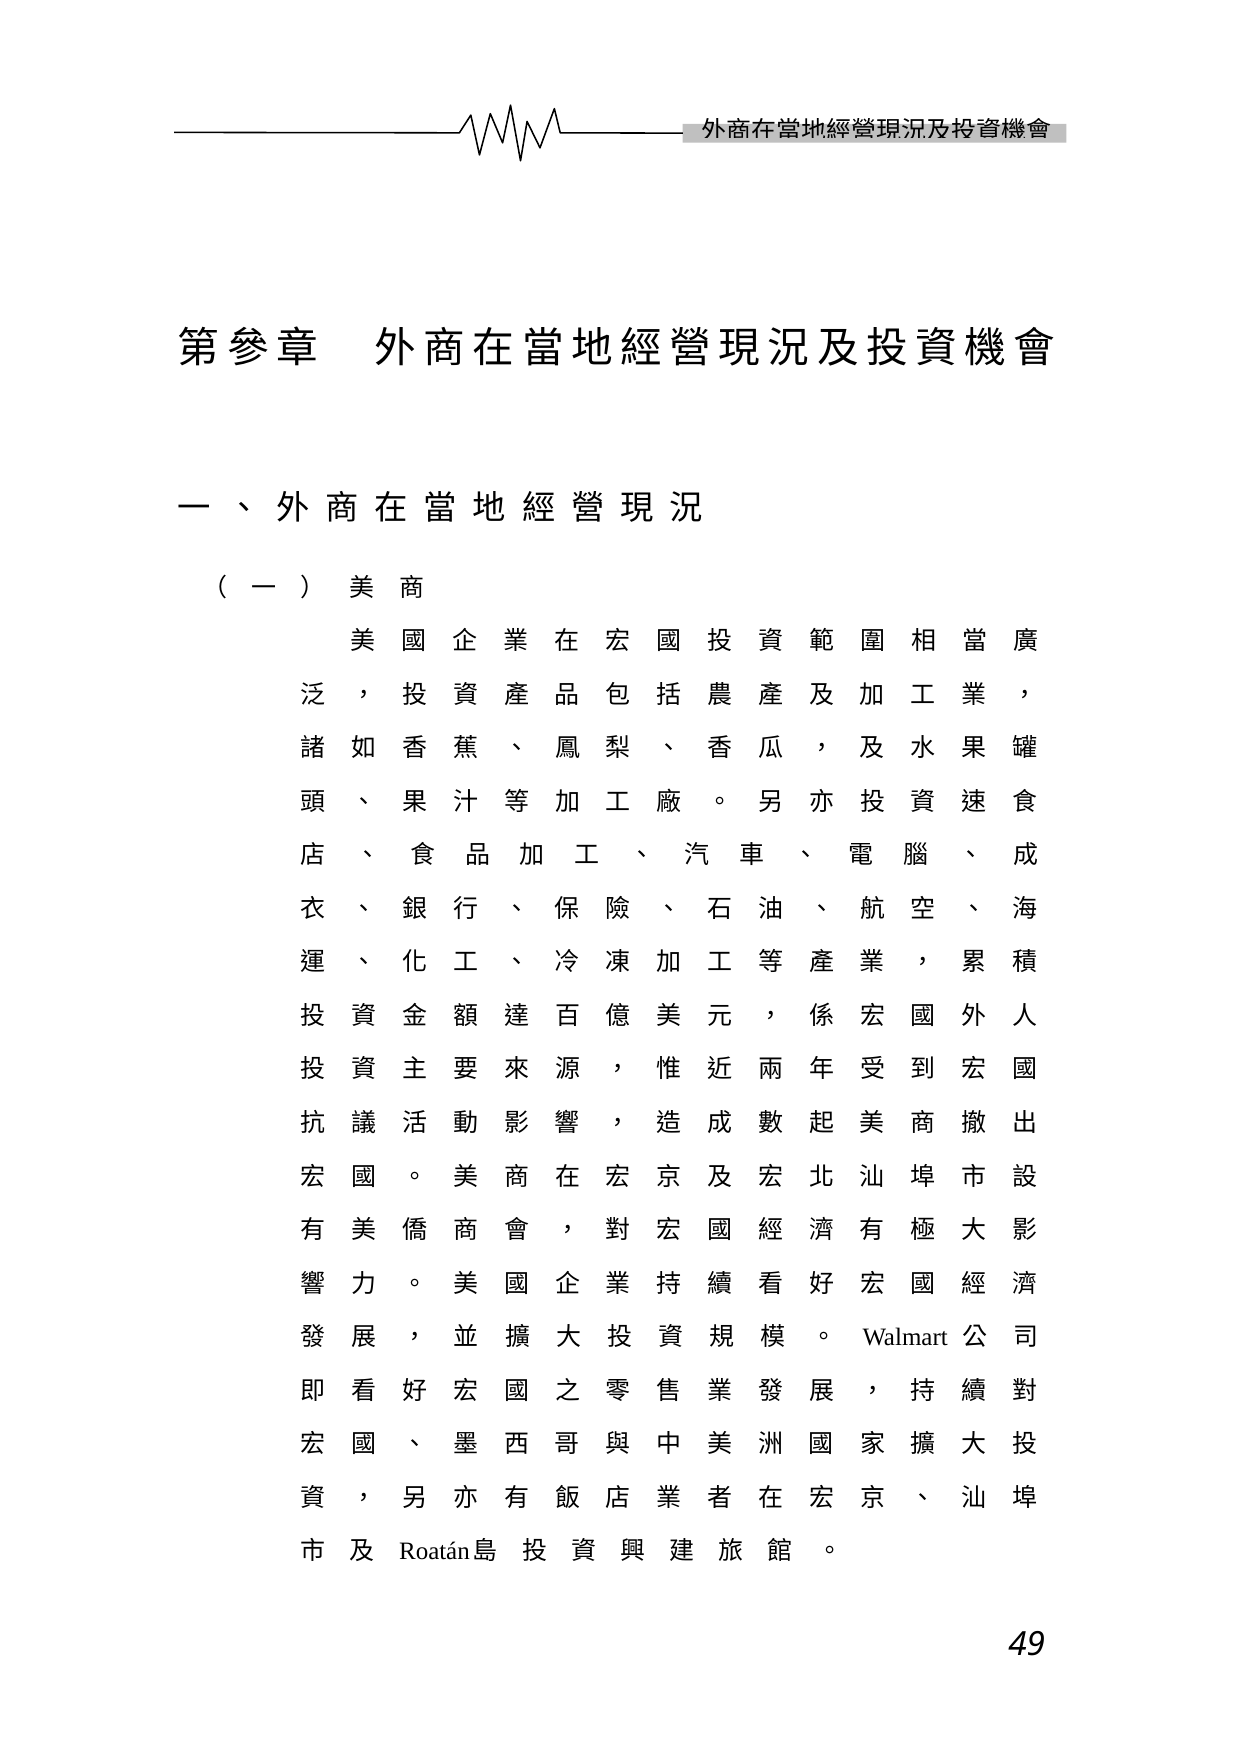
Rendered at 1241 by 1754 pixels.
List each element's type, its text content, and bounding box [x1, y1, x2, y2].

text 一、外商在當地經營現況 [178, 478, 1063, 532]
text （一）美商 [202, 558, 1063, 612]
text 美國企業在宏國投資範圍相當廣泛，投資產品包括農產及加工業，諸如香蕉、鳳梨、香瓜，及水果罐頭、果汁等加工廠。另亦投資速食店、食品加工、汽車、電腦、成衣、銀行、保險、石油、航空、海運、化工、冷凍加工等產業，累積投資金額達百億美元，係宏國外人投資主要來源，惟近兩年受到宏國抗議活動影響，造成數起美商撤出宏國。美商在宏京及宏北汕埠市設有美僑商會，對宏國經濟有極大影響力。美國企業持續看好宏國經濟發展，並擴大投資規模。Walmart公司即看好宏國之零售業發展，持續對宏國、墨西哥與中美洲國家擴大投資，另亦有飯店業者在宏京、汕埠市及Roatán島投資興建旅館。 [276, 612, 1063, 1576]
text 第參章 外商在當地經營現況及投資機會 [178, 291, 1063, 398]
